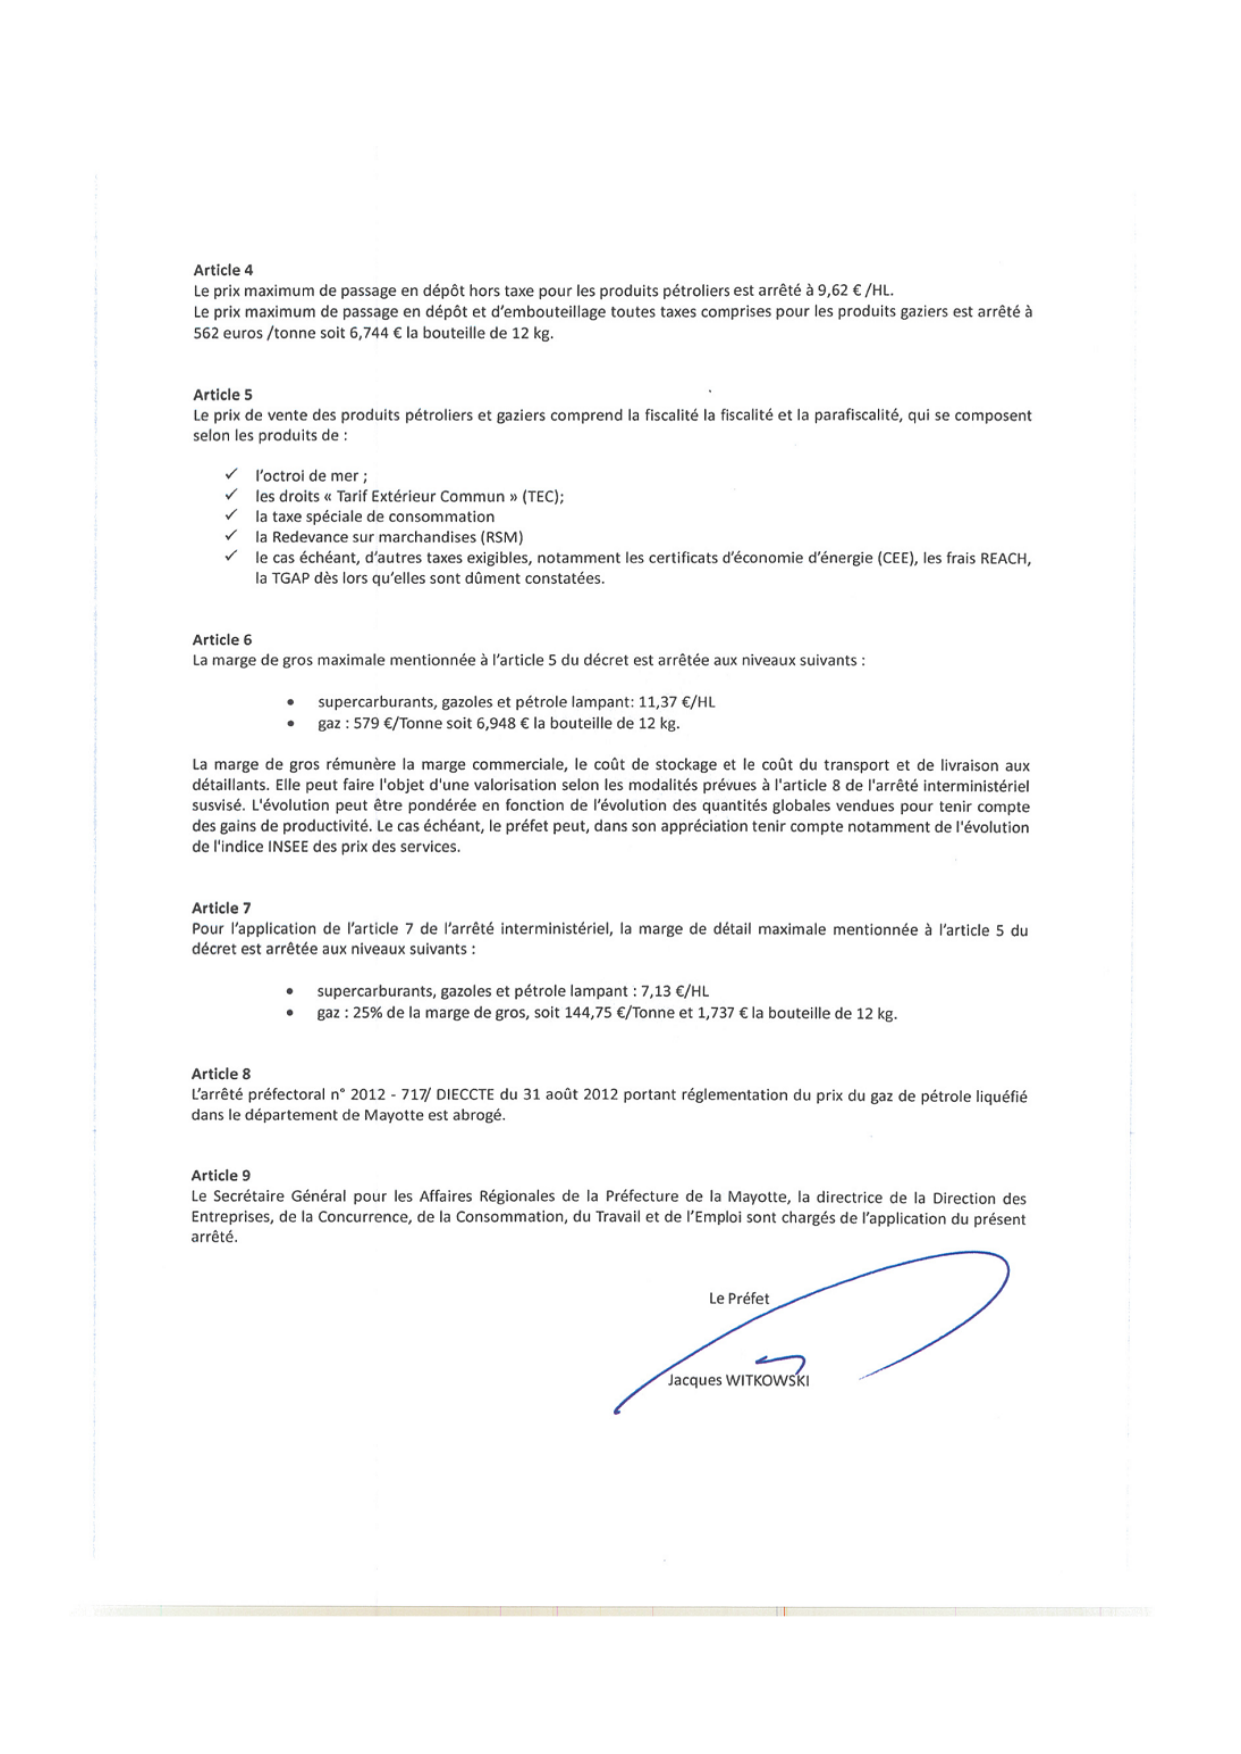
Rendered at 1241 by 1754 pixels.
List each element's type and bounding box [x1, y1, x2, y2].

picture [68, 146, 1156, 1618]
